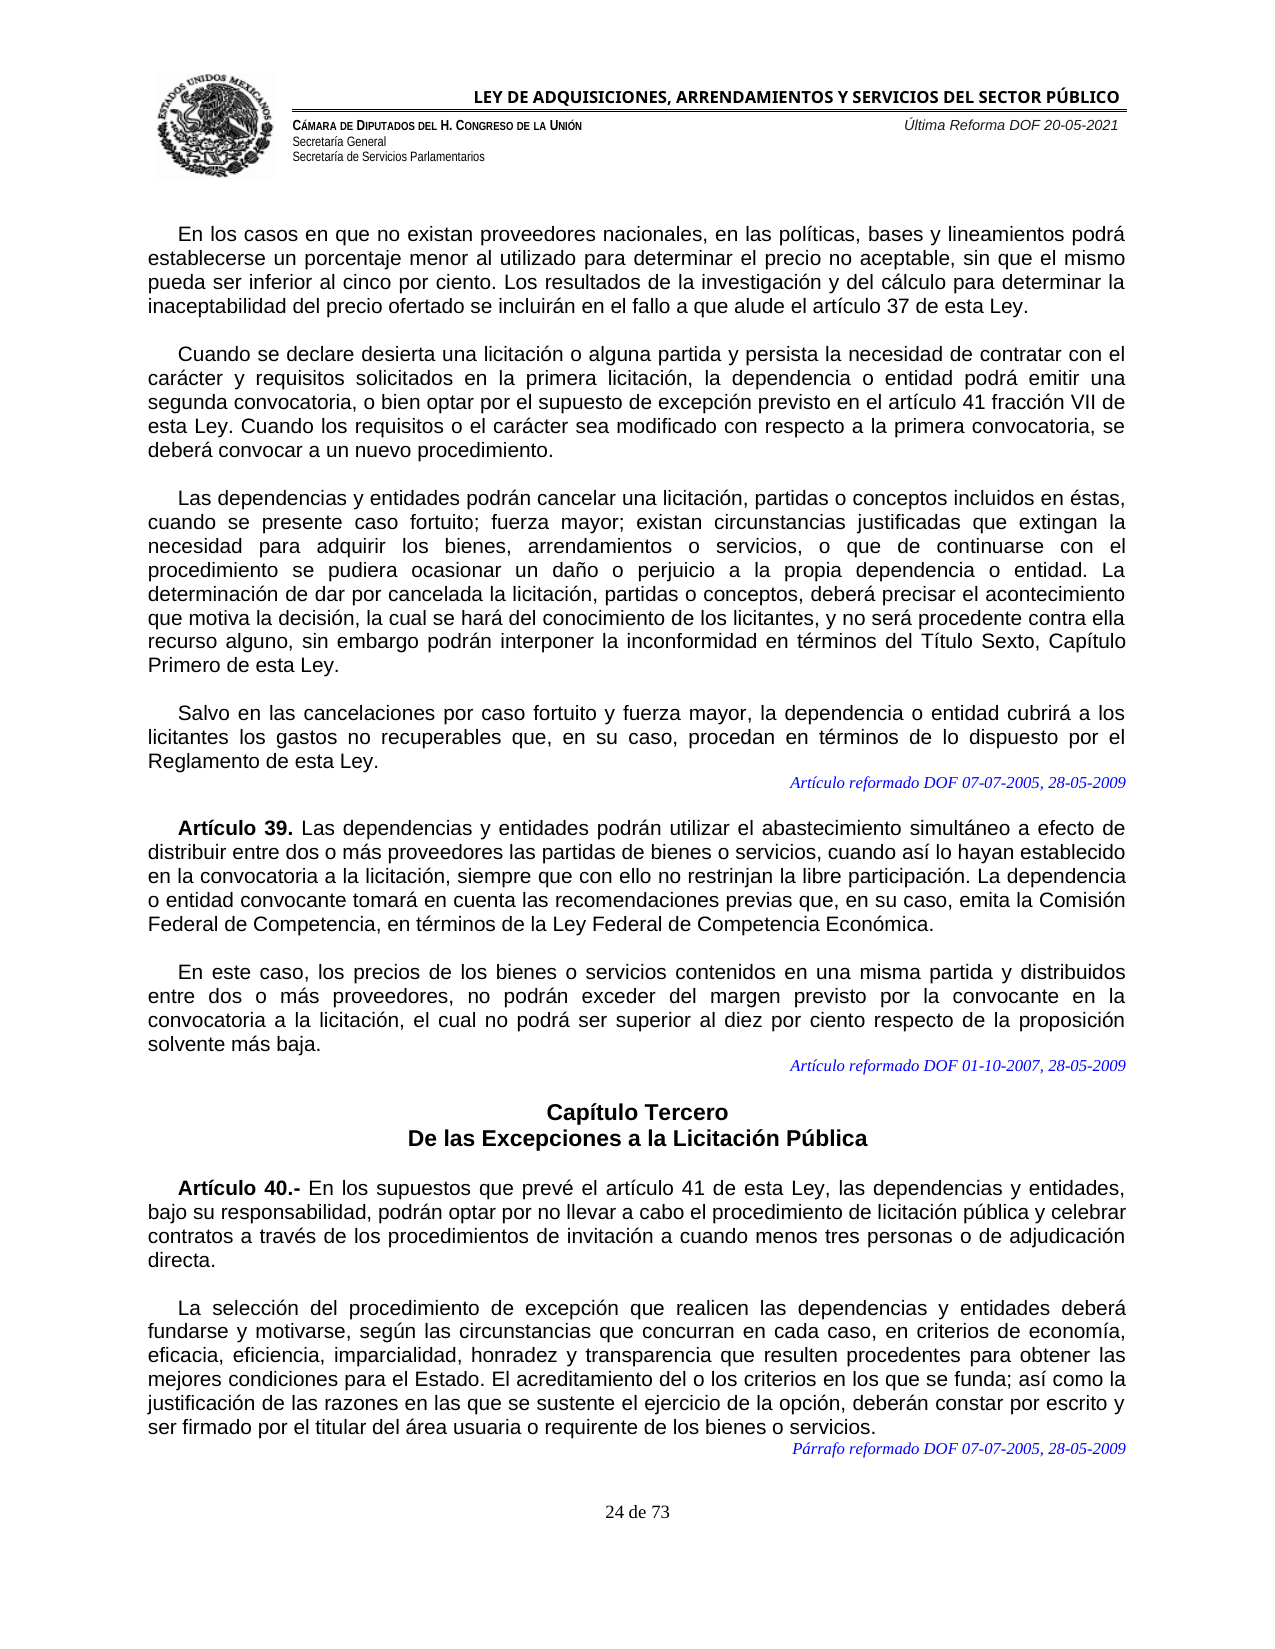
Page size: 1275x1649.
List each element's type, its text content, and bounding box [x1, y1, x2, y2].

text Artículo reformado DOF 01-10-2007, 28-05-2009 [148, 1056, 1127, 1075]
text En este caso, los precios de los bienes o servicios contenidos en una misma partida y distribuidos entre dos o más proveedores, no podrán exceder del margen previsto por la convocante en la convocatoria a la licitación, el cual no podrá ser superior al diez por ciento respecto de la proposición solvente más baja. [148, 960, 1127, 1056]
text De las Excepciones a la Licitación Pública [148, 1125, 1127, 1152]
text Capítulo Tercero [148, 1099, 1127, 1125]
text Párrafo reformado DOF 07-07-2005, 28-05-2009 [148, 1439, 1127, 1458]
text Artículo 40.- En los supuestos que prevé el artículo 41 de esta Ley, las dependencias y entidades, bajo su responsabilidad, podrán optar por no llevar a cabo el procedimiento de licitación pública y celebrar contratos a través de los procedimientos de invitación a cuando menos tres personas o de adjudicación directa. [148, 1176, 1127, 1271]
text Artículo 39. Las dependencias y entidades podrán utilizar el abastecimiento simultáneo a efecto de distribuir entre dos o más proveedores las partidas de bienes o servicios, cuando así lo hayan establecido en la convocatoria a la licitación, siempre que con ello no restrinjan la libre participación. La dependencia o entidad convocante tomará en cuenta las recomendaciones previas que, en su caso, emita la Comisión Federal de Competencia, en términos de la Ley Federal de Competencia Económica. [148, 816, 1127, 936]
text Artículo reformado DOF 07-07-2005, 28-05-2009 [148, 773, 1127, 792]
text En los casos en que no existan proveedores nacionales, en las políticas, bases y lineamientos podrá establecerse un porcentaje menor al utilizado para determinar el precio no aceptable, sin que el mismo pueda ser inferior al cinco por ciento. Los resultados de la investigación y del cálculo para determinar la inaceptabilidad del precio ofertado se incluirán en el fallo a que alude el artículo 37 de esta Ley. [148, 222, 1127, 318]
text Salvo en las cancelaciones por caso fortuito y fuerza mayor, la dependencia o entidad cubrirá a los licitantes los gastos no recuperables que, en su caso, procedan en términos de lo dispuesto por el Reglamento de esta Ley. [148, 701, 1127, 773]
text Cuando se declare desierta una licitación o alguna partida y persista la necesidad de contratar con el carácter y requisitos solicitados en la primera licitación, la dependencia o entidad podrá emitir una segunda convocatoria, o bien optar por el supuesto de excepción previsto en el artículo 41 fracción VII de esta Ley. Cuando los requisitos o el carácter sea modificado con respecto a la primera convocatoria, se deberá convocar a un nuevo procedimiento. [148, 342, 1127, 462]
text Las dependencias y entidades podrán cancelar una licitación, partidas o conceptos incluidos en éstas, cuando se presente caso fortuito; fuerza mayor; existan circunstancias justificadas que extingan la necesidad para adquirir los bienes, arrendamientos o servicios, o que de continuarse con el procedimiento se pudiera ocasionar un daño o perjuicio a la propia dependencia o entidad. La determinación de dar por cancelada la licitación, partidas o conceptos, deberá precisar el acontecimiento que motiva la decisión, la cual se hará del conocimiento de los licitantes, y no será procedente contra ella recurso alguno, sin embargo podrán interponer la inconformidad en términos del Título Sexto, Capítulo Primero de esta Ley. [148, 486, 1127, 677]
text La selección del procedimiento de excepción que realicen las dependencias y entidades deberá fundarse y motivarse, según las circunstancias que concurran en cada caso, en criterios de economía, eficacia, eficiencia, imparcialidad, honradez y transparencia que resulten procedentes para obtener las mejores condiciones para el Estado. El acreditamiento del o los criterios en los que se funda; así como la justificación de las razones en las que se sustente el ejercicio de la opción, deberán constar por escrito y ser firmado por el titular del área usuaria o requirente de los bienes o servicios. [148, 1295, 1127, 1439]
